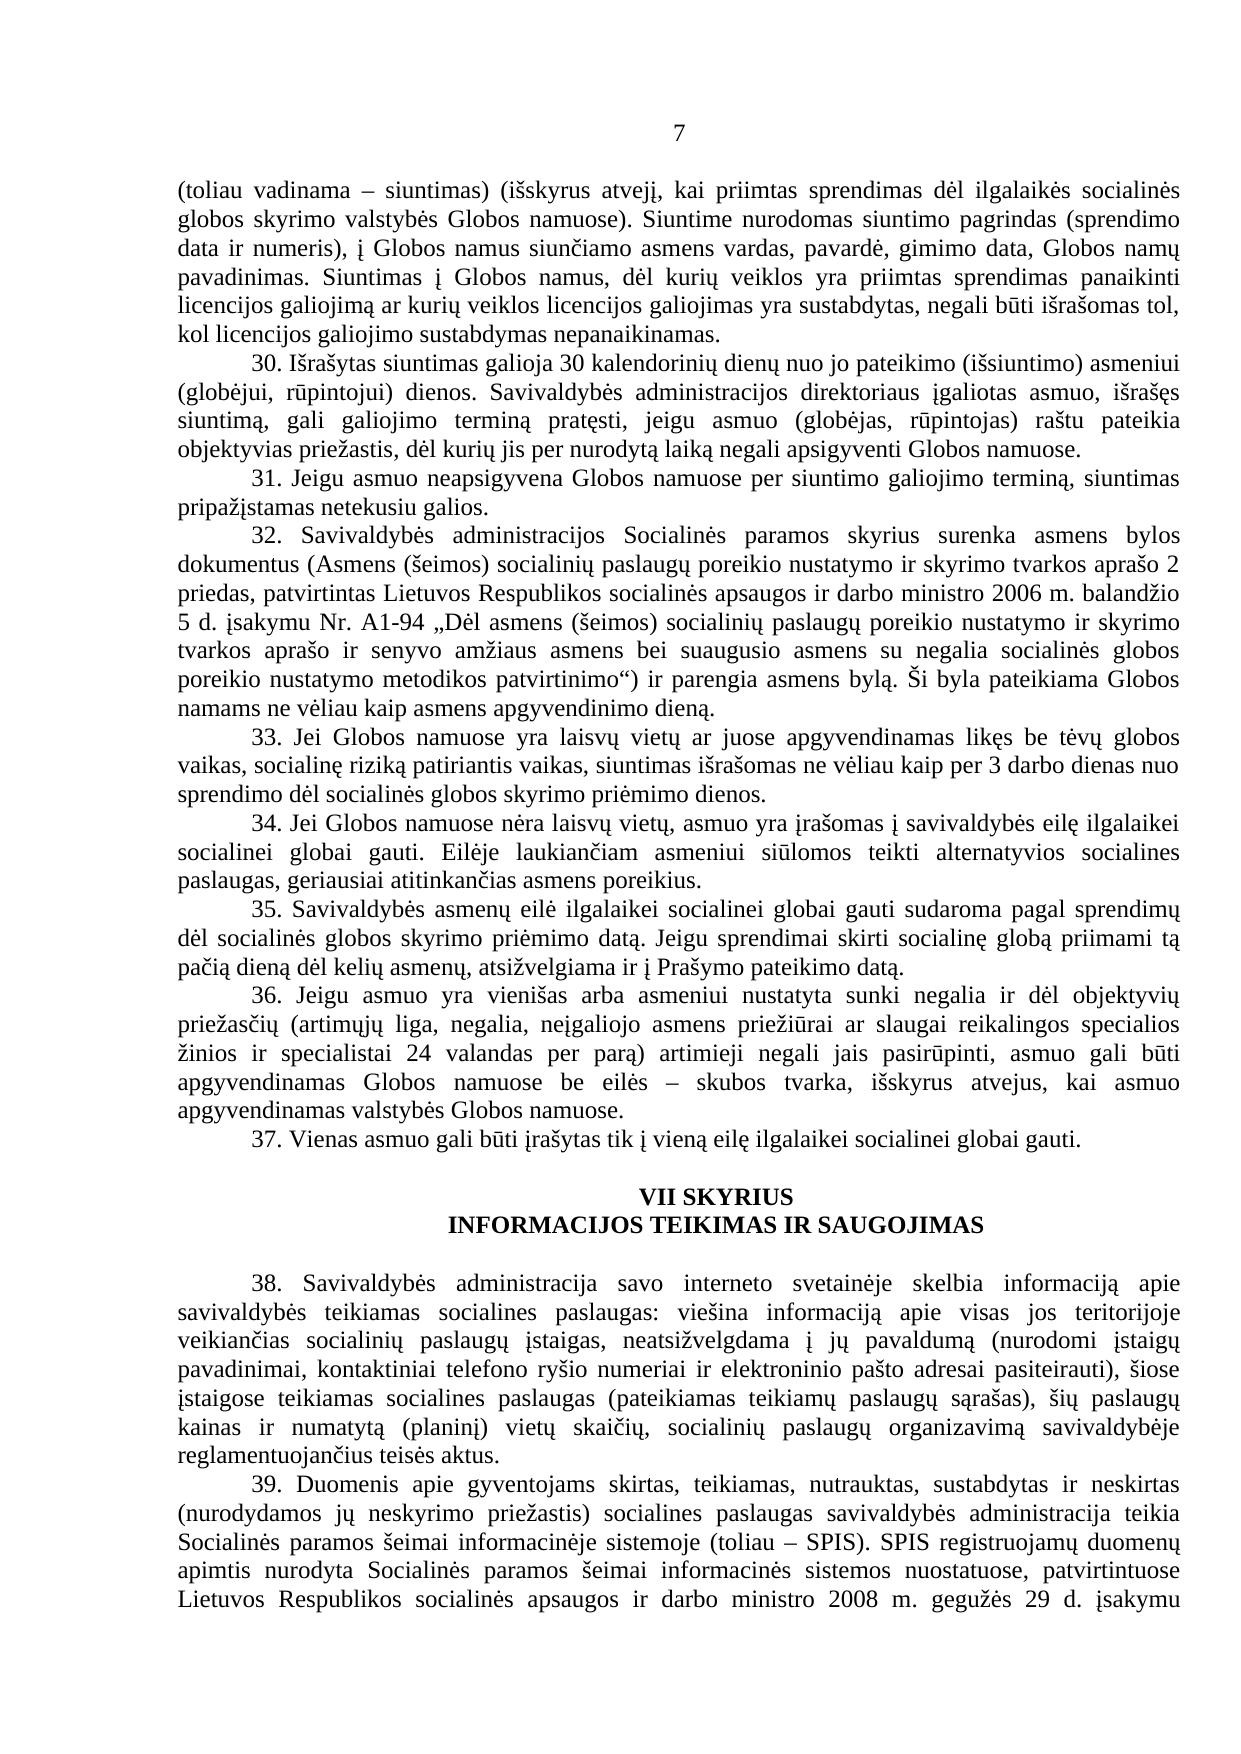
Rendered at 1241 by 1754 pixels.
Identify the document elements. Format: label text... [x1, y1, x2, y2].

text 32. Savivaldybės administracijos Socialinės paramos skyrius surenka asmens bylos dokumentus (Asmens (šeimos) socialinių paslaugų poreikio nustatymo ir skyrimo tvarkos aprašo 2 priedas, patvirtintas Lietuvos Respublikos socialinės apsaugos ir darbo ministro 2006 m. balandžio 5 d. įsakymu Nr. A1-94 „Dėl asmens (šeimos) socialinių paslaugų poreikio nustatymo ir skyrimo tvarkos aprašo ir senyvo amžiaus asmens bei suaugusio asmens su negalia socialinės globos poreikio nustatymo metodikos patvirtinimo“) ir parengia asmens bylą. Ši byla pateikiama Globos namams ne vėliau kaip asmens apgyvendinimo dieną. [177, 521, 1181, 722]
text 37. Vienas asmuo gali būti įrašytas tik į vieną eilę ilgalaikei socialinei globai gauti. [177, 1124, 1181, 1153]
text 36. Jeigu asmuo yra vienišas arba asmeniui nustatyta sunki negalia ir dėl objektyvių priežasčių (artimųjų liga, negalia, neįgaliojo asmens priežiūrai ar slaugai reikalingos specialios žinios ir specialistai 24 valandas per parą) artimieji negali jais pasirūpinti, asmuo gali būti apgyvendinamas Globos namuose be eilės – skubos tvarka, išskyrus atvejus, kai asmuo apgyvendinamas valstybės Globos namuose. [177, 981, 1181, 1124]
text 33. Jei Globos namuose yra laisvų vietų ar juose apgyvendinamas likęs be tėvų globos vaikas, socialinę riziką patiriantis vaikas, siuntimas išrašomas ne vėliau kaip per 3 darbo dienas nuo sprendimo dėl socialinės globos skyrimo priėmimo dienos. [177, 722, 1181, 808]
text 39. Duomenis apie gyventojams skirtas, teikiamas, nutrauktas, sustabdytas ir neskirtas (nurodydamos jų neskyrimo priežastis) socialines paslaugas savivaldybės administracija teikia Socialinės paramos šeimai informacinėje sistemoje (toliau – SPIS). SPIS registruojamų duomenų apimtis nurodyta Socialinės paramos šeimai informacinės sistemos nuostatuose, patvirtintuose Lietuvos Respublikos socialinės apsaugos ir darbo ministro 2008 m. gegužės 29 d. įsakymu [177, 1469, 1181, 1613]
text VII SKYRIUS [177, 1182, 1181, 1211]
text 34. Jei Globos namuose nėra laisvų vietų, asmuo yra įrašomas į savivaldybės eilę ilgalaikei socialinei globai gauti. Eilėje laukiančiam asmeniui siūlomos teikti alternatyvios socialines paslaugas, geriausiai atitinkančias asmens poreikius. [177, 808, 1181, 894]
text 30. Išrašytas siuntimas galioja 30 kalendorinių dienų nuo jo pateikimo (išsiuntimo) asmeniui (globėjui, rūpintojui) dienos. Savivaldybės administracijos direktoriaus įgaliotas asmuo, išrašęs siuntimą, gali galiojimo terminą pratęsti, jeigu asmuo (globėjas, rūpintojas) raštu pateikia objektyvias priežastis, dėl kurių jis per nurodytą laiką negali apsigyventi Globos namuose. [177, 348, 1181, 463]
text INFORMACIJOS TEIKIMAS IR SAUGOJIMAS [177, 1211, 1181, 1239]
text 35. Savivaldybės asmenų eilė ilgalaikei socialinei globai gauti sudaroma pagal sprendimų dėl socialinės globos skyrimo priėmimo datą. Jeigu sprendimai skirti socialinę globą priimami tą pačią dieną dėl kelių asmenų, atsižvelgiama ir į Prašymo pateikimo datą. [177, 894, 1181, 981]
text 38. Savivaldybės administracija savo interneto svetainėje skelbia informaciją apie savivaldybės teikiamas socialines paslaugas: viešina informaciją apie visas jos teritorijoje veikiančias socialinių paslaugų įstaigas, neatsižvelgdama į jų pavaldumą (nurodomi įstaigų pavadinimai, kontaktiniai telefono ryšio numeriai ir elektroninio pašto adresai pasiteirauti), šiose įstaigose teikiamas socialines paslaugas (pateikiamas teikiamų paslaugų sąrašas), šių paslaugų kainas ir numatytą (planinį) vietų skaičių, socialinių paslaugų organizavimą savivaldybėje reglamentuojančius teisės aktus. [177, 1268, 1181, 1469]
text (toliau vadinama – siuntimas) (išskyrus atvejį, kai priimtas sprendimas dėl ilgalaikės socialinės globos skyrimo valstybės Globos namuose). Siuntime nurodomas siuntimo pagrindas (sprendimo data ir numeris), į Globos namus siunčiamo asmens vardas, pavardė, gimimo data, Globos namų pavadinimas. Siuntimas į Globos namus, dėl kurių veiklos yra priimtas sprendimas panaikinti licencijos galiojimą ar kurių veiklos licencijos galiojimas yra sustabdytas, negali būti išrašomas tol, kol licencijos galiojimo sustabdymas nepanaikinamas. [177, 176, 1181, 348]
text 31. Jeigu asmuo neapsigyvena Globos namuose per siuntimo galiojimo terminą, siuntimas pripažįstamas netekusiu galios. [177, 463, 1181, 521]
